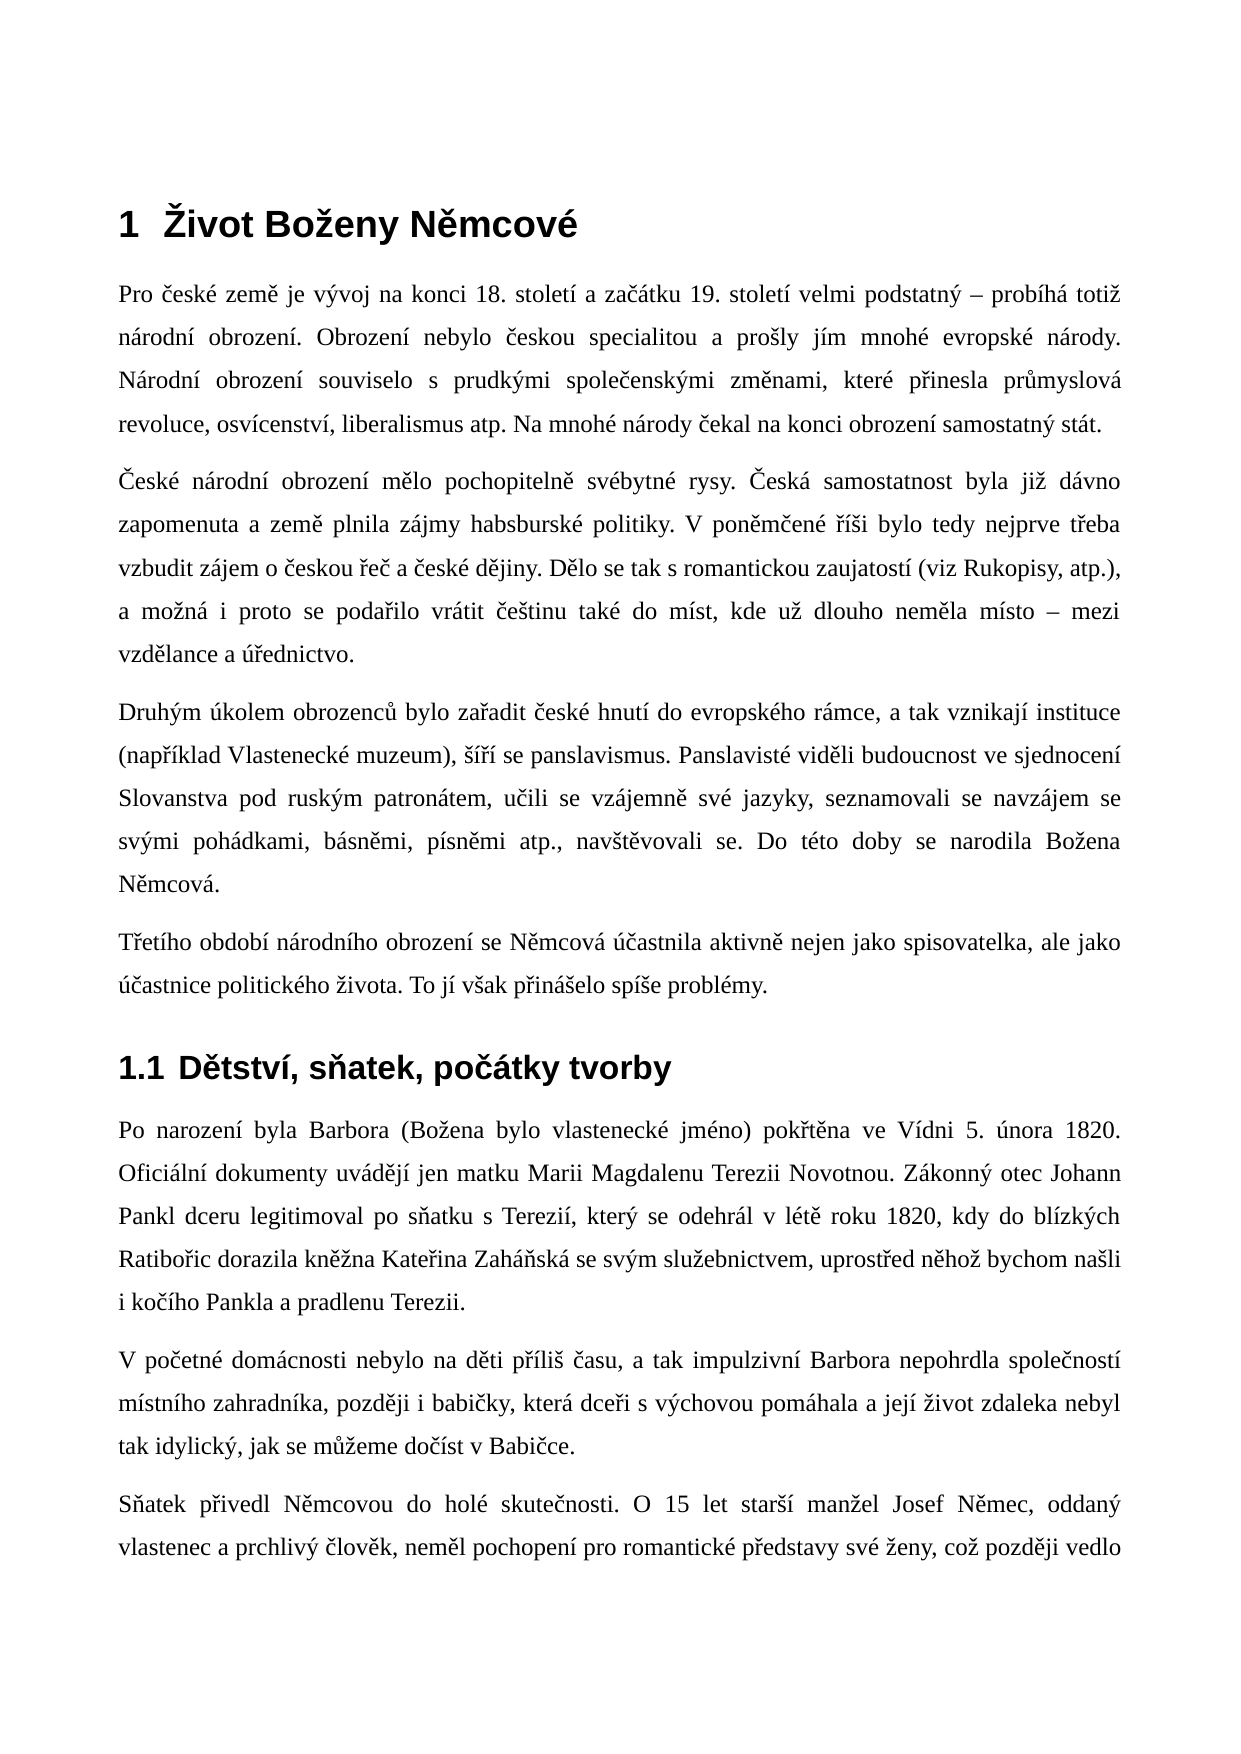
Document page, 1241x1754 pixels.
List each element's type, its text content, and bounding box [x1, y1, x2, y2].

subtitle Dětství, sňatek, počátky tvorby [118, 1048, 1122, 1087]
text Sňatek přivedl Němcovou do holé skutečnosti. O 15 let starší manžel Josef Němec, oddaný vlastenec a prchlivý člověk, neměl pochopení pro romantické představy své ženy, což později vedlo [118, 1489, 1122, 1561]
text České národní obrození mělo pochopitelně svébytné rysy. Česká samostatnost byla již dávno zapomenuta a země plnila zájmy habsburské politiky. V poněmčené říši bylo tedy nejprve třeba vzbudit zájem o českou řeč a české dějiny. Dělo se tak s romantickou zaujatostí (viz Rukopisy, atp.), a možná i proto se podařilo vrátit češtinu také do míst, kde už dlouho neměla místo – mezi vzdělance a úřednictvo. [118, 466, 1122, 668]
text Druhým úkolem obrozenců bylo zařadit české hnutí do evropského rámce, a tak vznikají instituce (například Vlastenecké muzeum), šíří se panslavismus. Panslavisté viděli budoucnost ve sjednocení Slovanstva pod ruským patronátem, učili se vzájemně své jazyky, seznamovali se navzájem se svými pohádkami, básněmi, písněmi atp., navštěvovali se. Do této doby se narodila Božena Němcová. [118, 697, 1122, 898]
text Pro české země je vývoj na konci 18. století a začátku 19. století velmi podstatný – probíhá totiž národní obrození. Obrození nebylo českou specialitou a prošly jím mnohé evropské národy. Národní obrození souviselo s prudkými společenskými změnami, které přinesla průmyslová revoluce, osvícenství, liberalismus atp. Na mnohé národy čekal na konci obrození samostatný stát. [118, 279, 1122, 437]
text Po narození byla Barbora (Božena bylo vlastenecké jméno) pokřtěna ve Vídni 5. února 1820. Oficiální dokumenty uvádějí jen matku Marii Magdalenu Terezii Novotnou. Zákonný otec Johann Pankl dceru legitimoval po sňatku s Terezií, který se odehrál v létě roku 1820, kdy do blízkých Ratibořic dorazila kněžna Kateřina Zaháňská se svým služebnictvem, uprostřed něhož bychom našli i kočího Pankla a pradlenu Terezii. [118, 1115, 1122, 1316]
subtitle Život Boženy Němcové [118, 201, 1122, 245]
text V početné domácnosti nebylo na děti příliš času, a tak impulzivní Barbora nepohrdla společností místního zahradníka, později i babičky, která dceři s výchovou pomáhala a její život zdaleka nebyl tak idylický, jak se můžeme dočíst v Babičce. [118, 1345, 1122, 1460]
text Třetího období národního obrození se Němcová účastnila aktivně nejen jako spisovatelka, ale jako účastnice politického života. To jí však přinášelo spíše problémy. [118, 927, 1122, 999]
